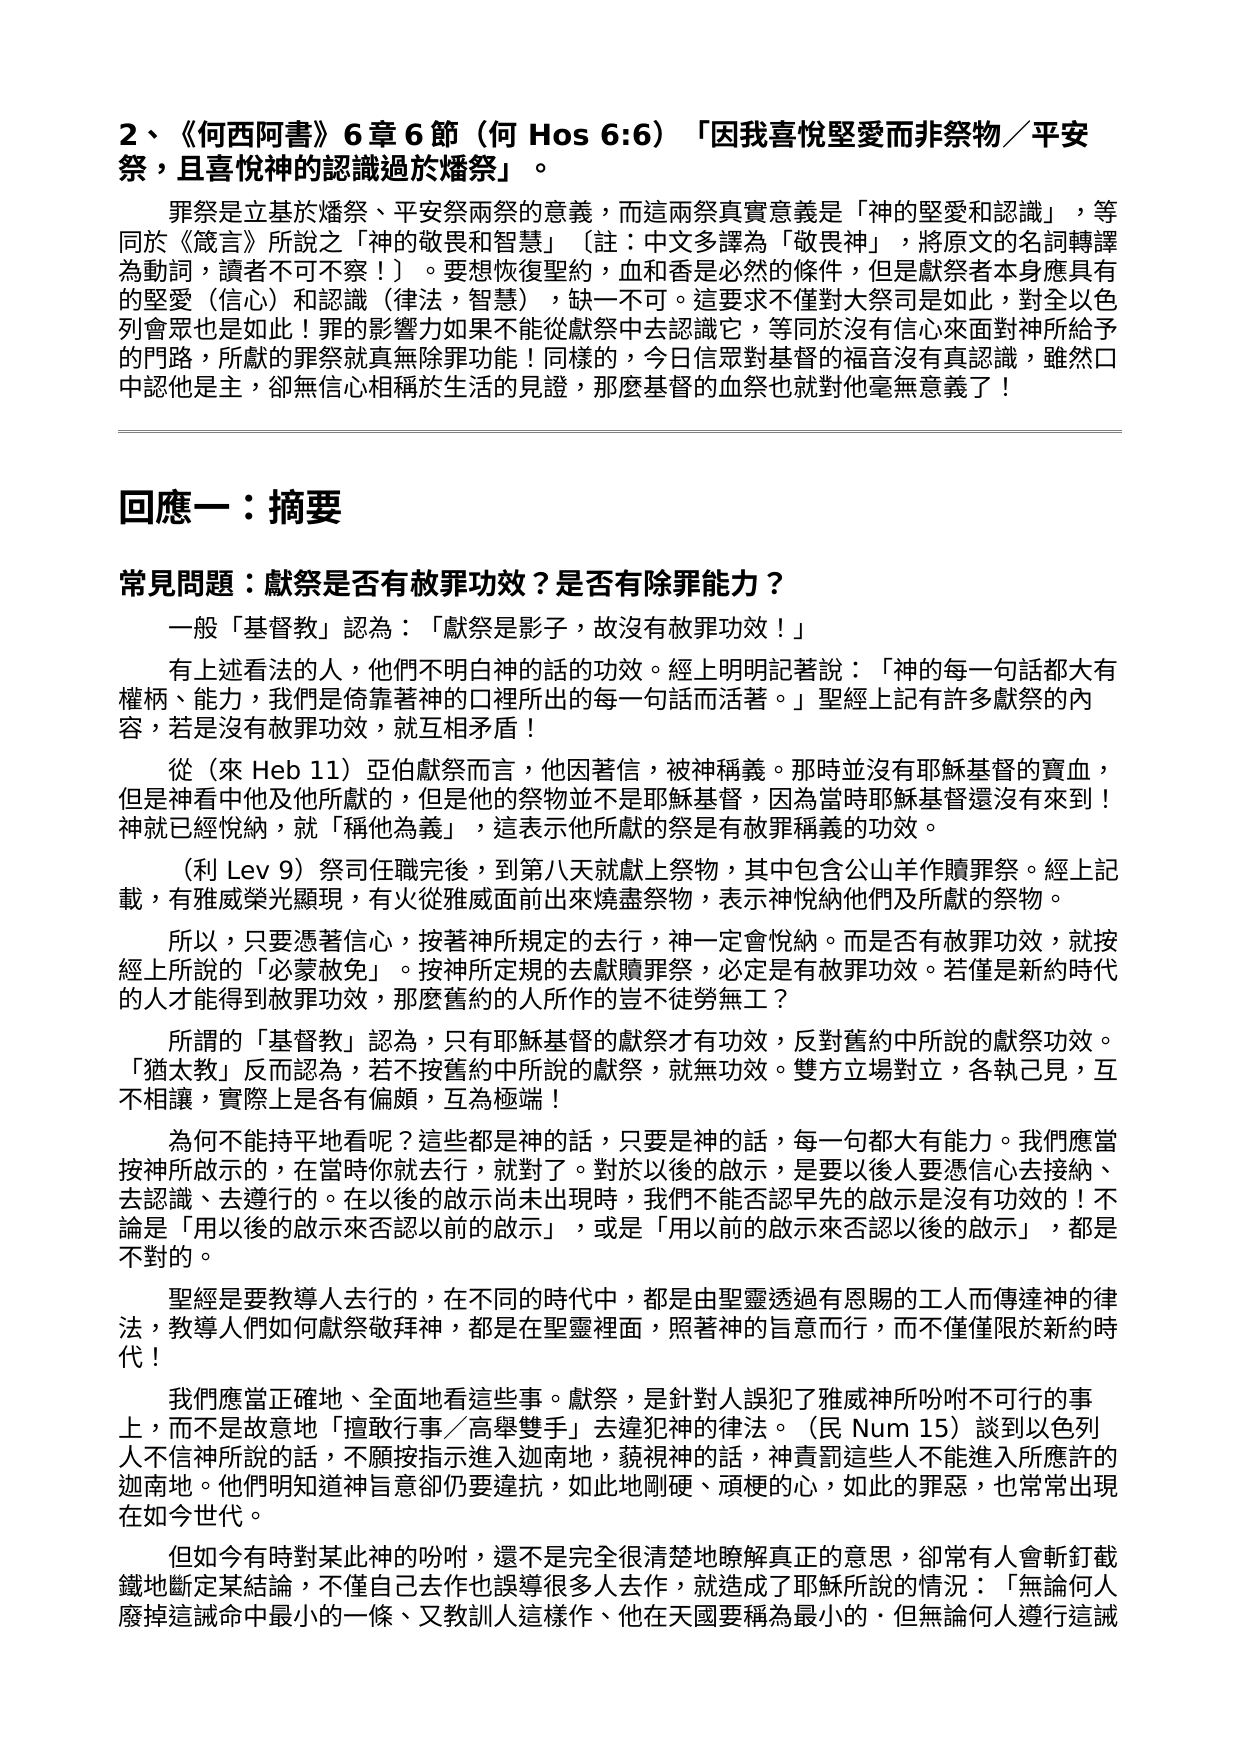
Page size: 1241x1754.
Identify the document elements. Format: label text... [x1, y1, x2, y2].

text 為何不能持平地看呢？這些都是神的話，只要是神的話，每一句都大有能力。我們應當按神所啟示的，在當時你就去行，就對了。對於以後的啟示，是要以後人要憑信心去接納、去認識、去遵行的。在以後的啟示尚未出現時，我們不能否認早先的啟示是沒有功效的！不論是「用以後的啟示來否認以前的啟示」，或是「用以前的啟示來否認以後的啟示」，都是不對的。 [118, 1127, 1122, 1272]
text 有上述看法的人，他們不明白神的話的功效。經上明明記著說：「神的每一句話都大有權柄、能力，我們是倚靠著神的口裡所出的每一句話而活著。」聖經上記有許多獻祭的內容，若是沒有赦罪功效，就互相矛盾！ [118, 656, 1122, 743]
text 聖經是要教導人去行的，在不同的時代中，都是由聖靈透過有恩賜的工人而傳達神的律法，教導人們如何獻祭敬拜神，都是在聖靈裡面，照著神的旨意而行，而不僅僅限於新約時代！ [118, 1285, 1122, 1372]
subtitle 2、《何西阿書》6章6節（何 Hos 6:6）「因我喜悅堅愛而非祭物／平安祭，且喜悅神的認識過於燔祭」。 [118, 118, 1122, 186]
text 我們應當正確地、全面地看這些事。獻祭，是針對人誤犯了雅威神所吩咐不可行的事上，而不是故意地「擅敢行事／高舉雙手」去違犯神的律法。（民 Num 15）談到以色列人不信神所說的話，不願按指示進入迦南地，藐視神的話，神責罰這些人不能進入所應許的迦南地。他們明知道神旨意卻仍要違抗，如此地剛硬、頑梗的心，如此的罪惡，也常常出現在如今世代。 [118, 1385, 1122, 1531]
subtitle 常見問題：獻祭是否有赦罪功效？是否有除罪能力？ [118, 568, 1122, 602]
text 一般「基督教」認為：「獻祭是影子，故沒有赦罪功效！」 [118, 614, 1122, 643]
text 所以，只要憑著信心，按著神所規定的去行，神一定會悅納。而是否有赦罪功效，就按經上所說的「必蒙赦免」。按神所定規的去獻贖罪祭，必定是有赦罪功效。若僅是新約時代的人才能得到赦罪功效，那麼舊約的人所作的豈不徒勞無工？ [118, 927, 1122, 1014]
text （利 Lev 9）祭司任職完後，到第八天就獻上祭物，其中包含公山羊作贖罪祭。經上記載，有雅威榮光顯現，有火從雅威面前出來燒盡祭物，表示神悅納他們及所獻的祭物。 [118, 856, 1122, 914]
text 罪祭是立基於燔祭、平安祭兩祭的意義，而這兩祭真實意義是「神的堅愛和認識」，等同於《箴言》所說之「神的敬畏和智慧」〔註：中文多譯為「敬畏神」，將原文的名詞轉譯為動詞，讀者不可不察！〕。要想恢復聖約，血和香是必然的條件，但是獻祭者本身應具有的堅愛（信心）和認識（律法，智慧），缺一不可。這要求不僅對大祭司是如此，對全以色列會眾也是如此！罪的影響力如果不能從獻祭中去認識它，等同於沒有信心來面對神所給予的門路，所獻的罪祭就真無除罪功能！同樣的，今日信眾對基督的福音沒有真認識，雖然口中認他是主，卻無信心相稱於生活的見證，那麼基督的血祭也就對他毫無意義了！ [118, 198, 1122, 403]
subtitle 回應一：摘要 [118, 487, 1122, 530]
text 所謂的「基督教」認為，只有耶穌基督的獻祭才有功效，反對舊約中所說的獻祭功效。「猶太教」反而認為，若不按舊約中所說的獻祭，就無功效。雙方立場對立，各執己見，互不相讓，實際上是各有偏頗，互為極端！ [118, 1027, 1122, 1114]
text 從（來 Heb 11）亞伯獻祭而言，他因著信，被神稱義。那時並沒有耶穌基督的寶血，但是神看中他及他所獻的，但是他的祭物並不是耶穌基督，因為當時耶穌基督還沒有來到！神就已經悅納，就「稱他為義」，這表示他所獻的祭是有赦罪稱義的功效。 [118, 756, 1122, 843]
text 但如今有時對某此神的吩咐，還不是完全很清楚地瞭解真正的意思，卻常有人會斬釘截鐵地斷定某結論，不僅自己去作也誤導很多人去作，就造成了耶穌所說的情況：「無論何人廢掉這誡命中最小的一條、又教訓人這樣作、他在天國要稱為最小的．但無論何人遵行這誡 [118, 1543, 1122, 1631]
